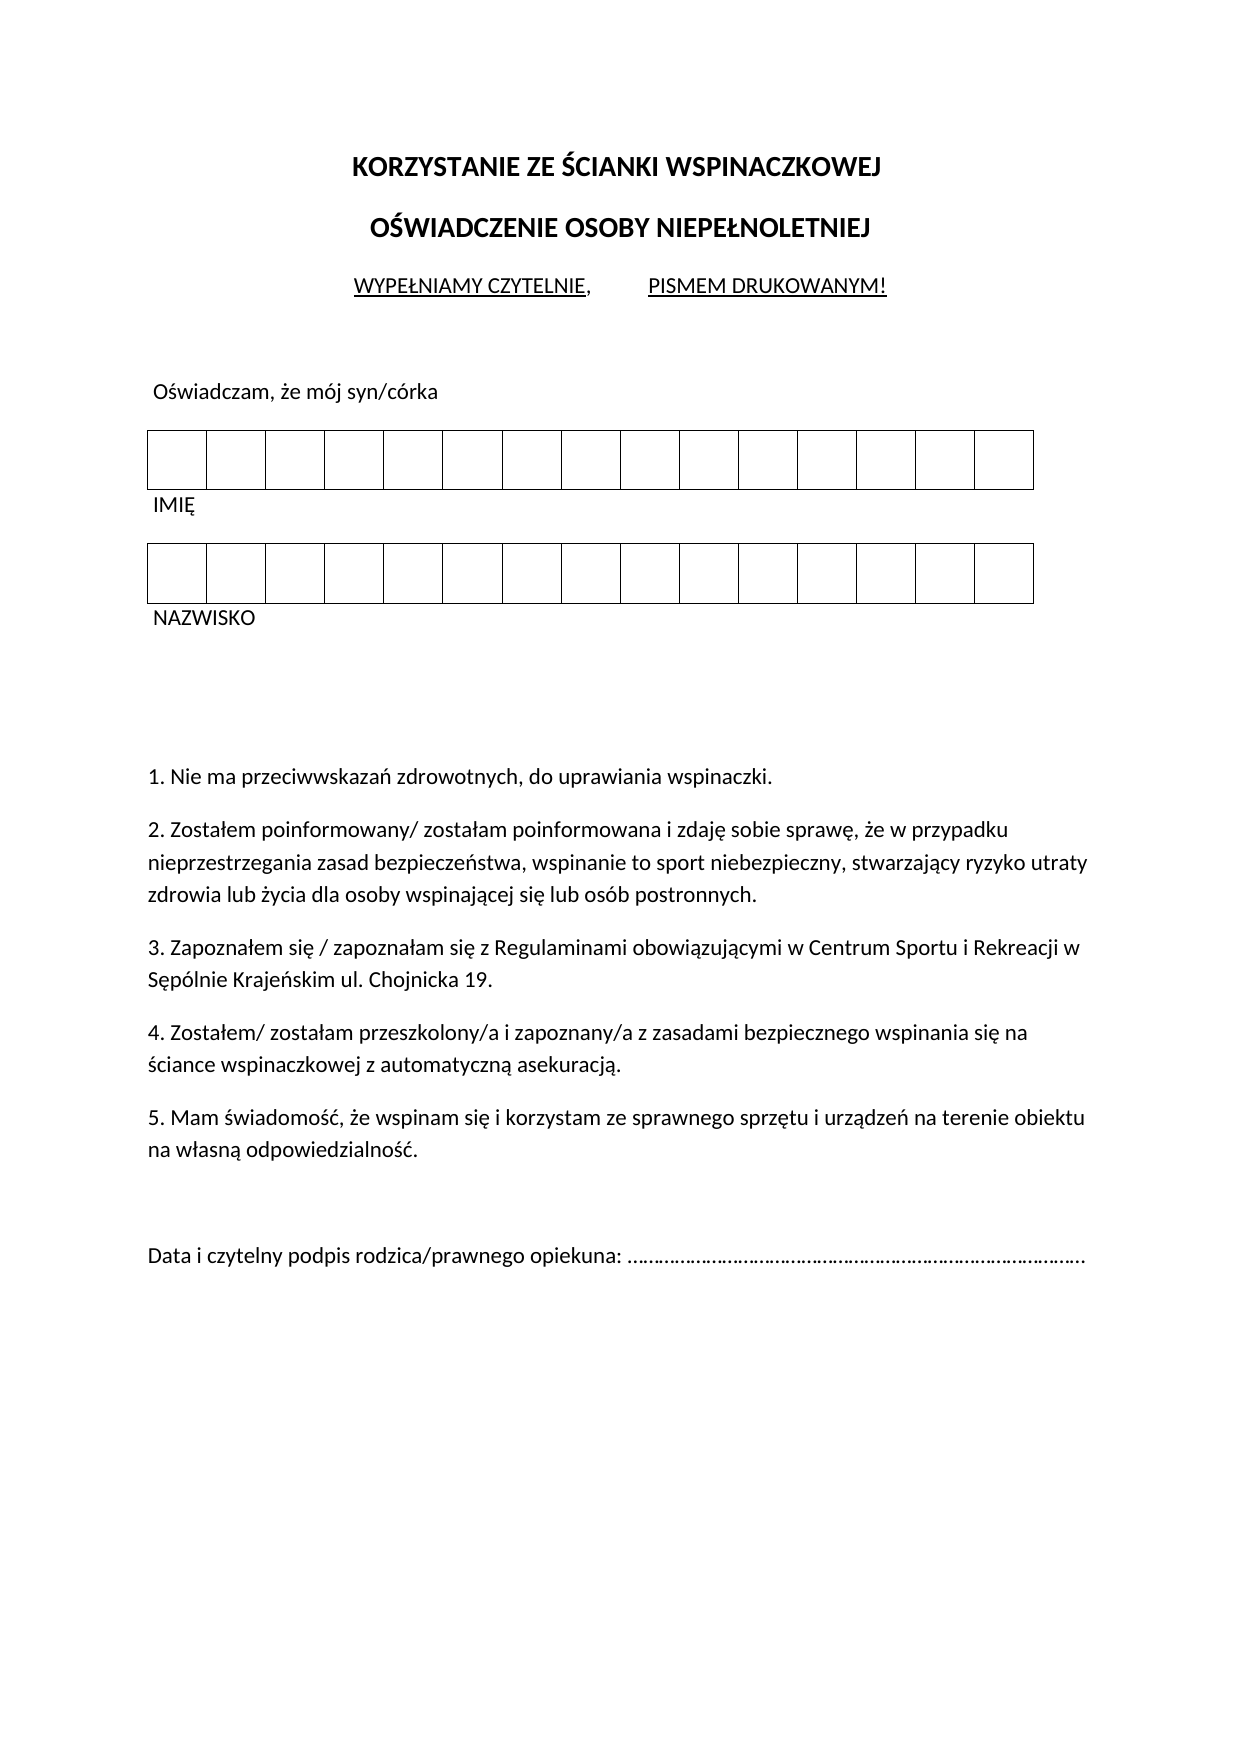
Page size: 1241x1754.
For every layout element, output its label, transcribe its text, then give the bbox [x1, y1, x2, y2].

table_header [207, 431, 265, 489]
text IMIĘ [148, 490, 1093, 518]
table_header [857, 544, 915, 602]
table_header [916, 544, 974, 602]
table_header [503, 544, 561, 602]
table_header [384, 431, 442, 489]
table_header [266, 431, 324, 489]
table_header [148, 544, 206, 602]
table_header [739, 544, 797, 602]
table_header [384, 544, 442, 602]
table_header [503, 431, 561, 489]
text Oświadczam, że mój syn/córka [148, 377, 1093, 405]
table_header [857, 431, 915, 489]
table_header [975, 544, 1033, 602]
table_header [916, 431, 974, 489]
table_header [443, 431, 502, 489]
table_header [621, 544, 679, 602]
table_header [207, 544, 265, 602]
table_header [562, 431, 620, 489]
text 1. Nie ma przeciwwskazań zdrowotnych, do uprawiania wspinaczki. [148, 762, 1093, 791]
text 2. Zostałem poinformowany/ zostałam poinformowana i zdaję sobie sprawę, że w przypadku nieprzestrzegania zasad bezpieczeństwa, wspinanie to sport niebezpieczny, stwarzający ryzyko utraty zdrowia lub życia dla osoby wspinającej się lub osób postronnych. [148, 816, 1093, 908]
table_header [798, 431, 856, 489]
table_header [266, 544, 324, 602]
table_header [798, 544, 856, 602]
table_header [975, 431, 1033, 489]
text 4. Zostałem/ zostałam przeszkolony/a i zapoznany/a z zasadami bezpiecznego wspinania się na ściance wspinaczkowej z automatyczną asekuracją. [148, 1018, 1093, 1078]
table_header [621, 431, 679, 489]
table_header [562, 544, 620, 602]
text OŚWIADCZENIE OSOBY NIEPEŁNOLETNIEJ [148, 209, 1093, 245]
text 3. Zapoznałem się / zapoznałam się z Regulaminami obowiązującymi w Centrum Sportu i Rekreacji w Sępólnie Krajeńskim ul. Chojnicka 19. [148, 933, 1093, 993]
table_header [325, 431, 383, 489]
table_header [680, 431, 738, 489]
table_header [325, 544, 383, 602]
text NAZWISKO [148, 603, 1093, 631]
table_header [148, 431, 206, 489]
text KORZYSTANIE ZE ŚCIANKI WSPINACZKOWEJ [148, 148, 1093, 183]
table_header [739, 431, 797, 489]
table_header [680, 544, 738, 602]
text 5. Mam świadomość, że wspinam się i korzystam ze sprawnego sprzętu i urządzeń na terenie obiektu na własną odpowiedzialność. [148, 1103, 1093, 1163]
text Data i czytelny podpis rodzica/prawnego opiekuna: …………………………………………………………………………… [148, 1242, 1093, 1269]
table_header [443, 544, 502, 602]
text WYPEŁNIAMY CZYTELNIE, PISMEM DRUKOWANYM! [148, 271, 1093, 299]
